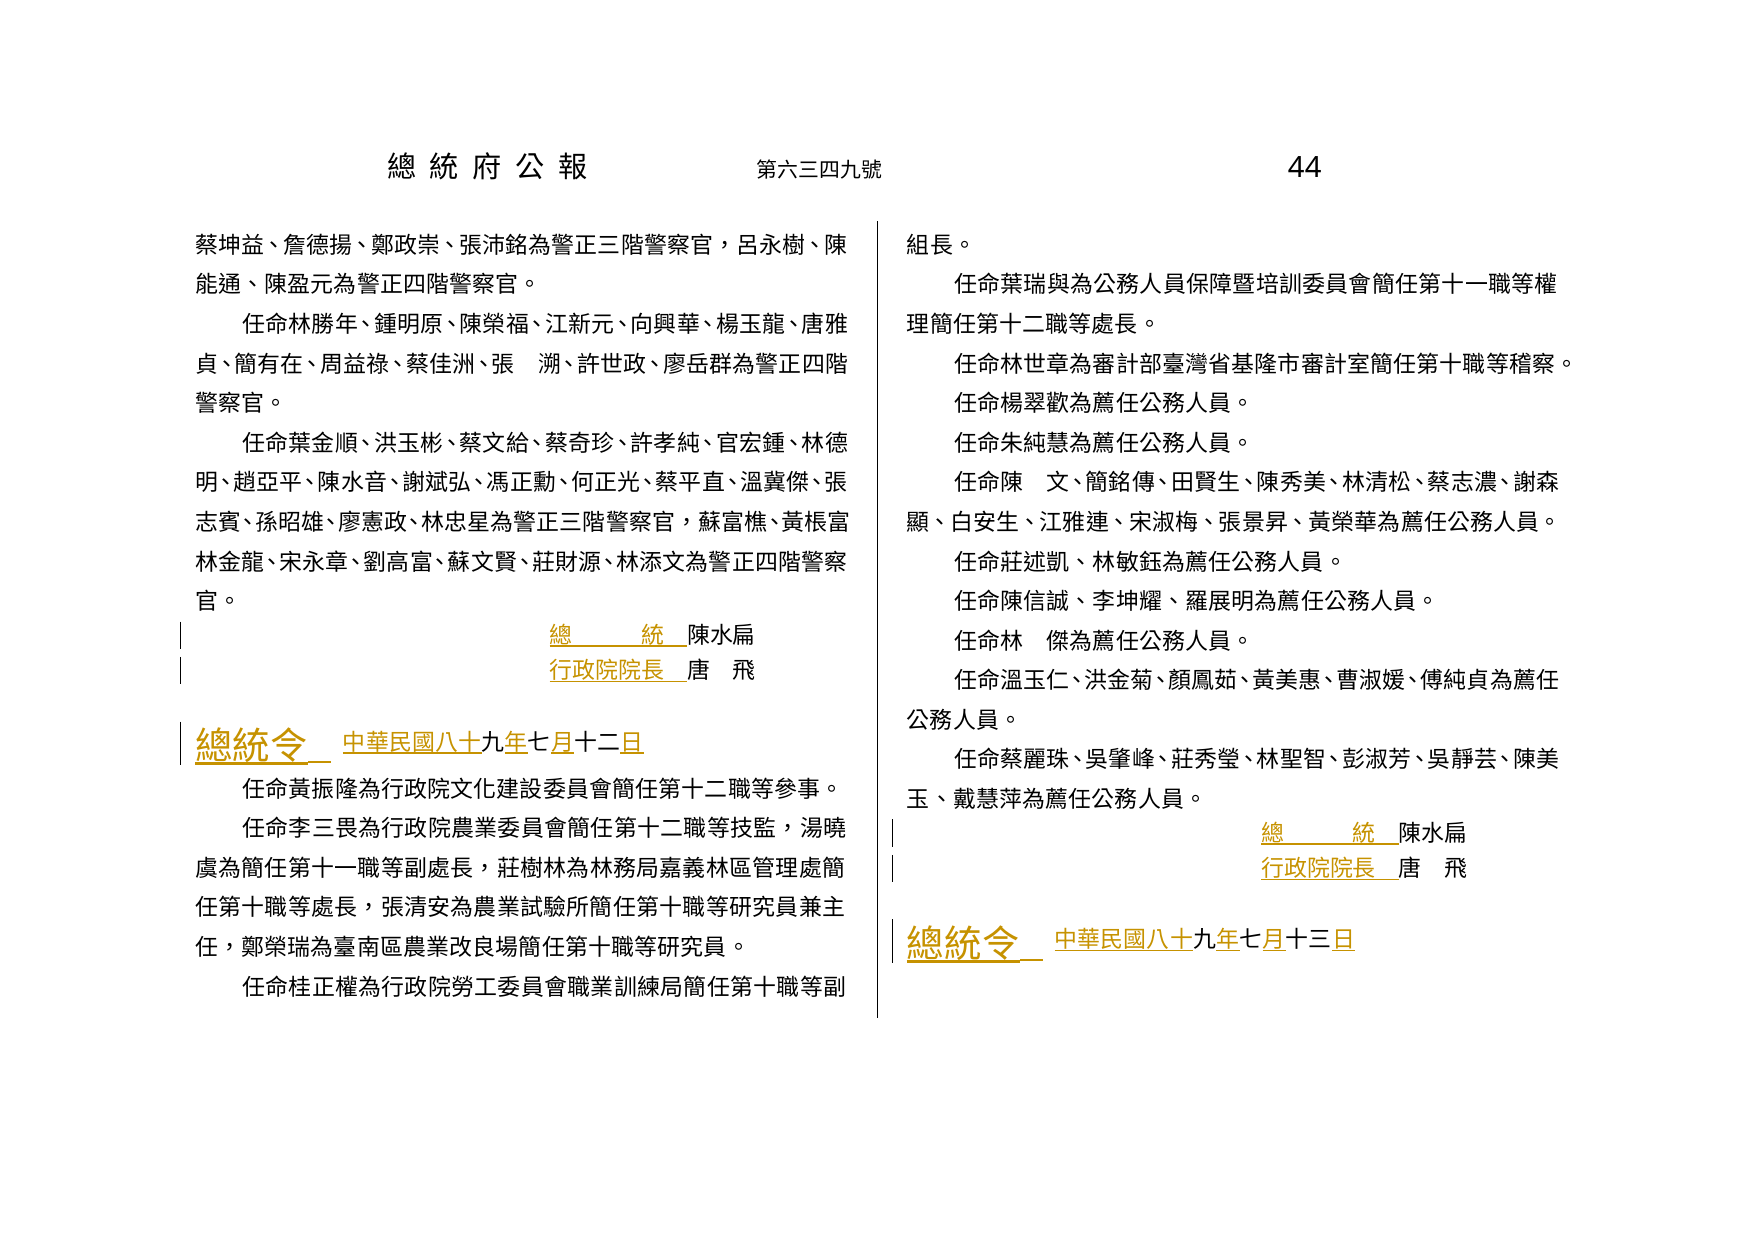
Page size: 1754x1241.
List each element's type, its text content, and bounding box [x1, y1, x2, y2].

text 組長。 [907, 222, 1559, 261]
text 行政院院長 唐 飛 [195, 657, 847, 684]
text 任命溫玉仁、洪金菊、顏鳳茹、黃美惠、曹淑媛、傅純貞為薦任公務人員。 [907, 657, 1559, 736]
text 任命葉瑞與為公務人員保障暨培訓委員會簡任第十一職等權理簡任第十二職等處長。 [907, 261, 1559, 340]
table_header 中華民國八十九年七月十三日 [1051, 920, 1564, 963]
text 行政院院長 唐 飛 [907, 855, 1559, 882]
text 任命黃振隆為行政院文化建設委員會簡任第十二職等參事。 [195, 765, 847, 805]
text 任命葉金順、洪玉彬、蔡文給、蔡奇珍、許孝純、官宏鍾、林德明、趙亞平、陳水音、謝斌弘、馮正勳、何正光、蔡平直、溫冀傑、張志賓、孫昭雄、廖憲政、林忠星為警正三階警察官，蘇富樵、黃棖富、林金龍、宋永章、劉高富、蘇文賢、莊財源、林添文為警正四階警察官。 [195, 419, 847, 617]
text 任命林 傑為薦任公務人員。 [907, 617, 1559, 657]
text 任命楊翠歡為薦任公務人員。 [907, 380, 1559, 419]
text 任命林勝年、鍾明原、陳榮福、江新元、向興華、楊玉龍、唐雅貞、簡有在、周益祿、蔡佳洲、張 溯、許世政、廖岳群為警正四階警察官。 [195, 301, 847, 419]
text 任命許秋凰、李慧敏、郭秀絹、李剛郡、蘇芳洲、徐海平、曾逸屏、陳正隆、王紹陽、吳政芳、伍忠民、林朝呈、王春福、何龍帛、陳國何、丁民方、陳宏銘、涂文魁、林金土、汪忠志、賴財源、張清文、呂清河、陳郁文、王文卿、鄭建裕、許主松、黃瑞國、尤健仁、潘文旭、吳忠榮、洪政一、盧南進、楊境恩、歐銘利、黃偉杰、黃嘉宏、管建偉、陳百昌、李碧和、羅進發、林平雄、陳文舉、徐永明、詹培德、吳明鴻、婁子才、劉 珩、陳武雄、林長進、林光佑、黃繹道、魏俊銘、陳明志、陳振祐、朱和州、周煥興、葉錦洲、廖忠雄、陳立祺、鍾承志、吳傳銘、蔡坤益、詹德揚、鄭政崇、張沛銘為警正三階警察官，呂永樹、陳能通、陳盈元為警正四階警察官。 [195, 222, 847, 301]
text 任命莊述凱、林敏鈺為薦任公務人員。 [907, 538, 1559, 578]
text 任命朱純慧為薦任公務人員。 [907, 419, 1559, 459]
text 任命陳信誠、李坤耀、羅展明為薦任公務人員。 [907, 578, 1559, 617]
text 總 統 陳水扁 [907, 819, 1559, 847]
table_header 中華民國八十九年七月十二日 [340, 722, 852, 765]
text 任命蔡麗珠、吳肇峰、莊秀瑩、林聖智、彭淑芳、吳靜芸、陳美玉、戴慧萍為薦任公務人員。 [907, 736, 1559, 815]
text 任命李三畏為行政院農業委員會簡任第十二職等技監，湯曉虞為簡任第十一職等副處長，莊樹林為林務局嘉義林區管理處簡任第十職等處長，張清安為農業試驗所簡任第十職等研究員兼主任，鄭榮瑞為臺南區農業改良場簡任第十職等研究員。 [195, 805, 847, 963]
text 任命林世章為審計部臺灣省基隆市審計室簡任第十職等稽察。 [907, 340, 1559, 380]
text 總 統 陳水扁 [195, 622, 847, 649]
table_header 總統令 [192, 722, 340, 765]
table_header 總統令 [904, 920, 1051, 963]
text 任命陳 文、簡銘傳、田賢生、陳秀美、林清松、蔡志濃、謝森顯、白安生、江雅連、宋淑梅、張景昇、黃榮華為薦任公務人員。 [907, 459, 1559, 538]
text 任命桂正權為行政院勞工委員會職業訓練局簡任第十職等副 [195, 963, 847, 1003]
